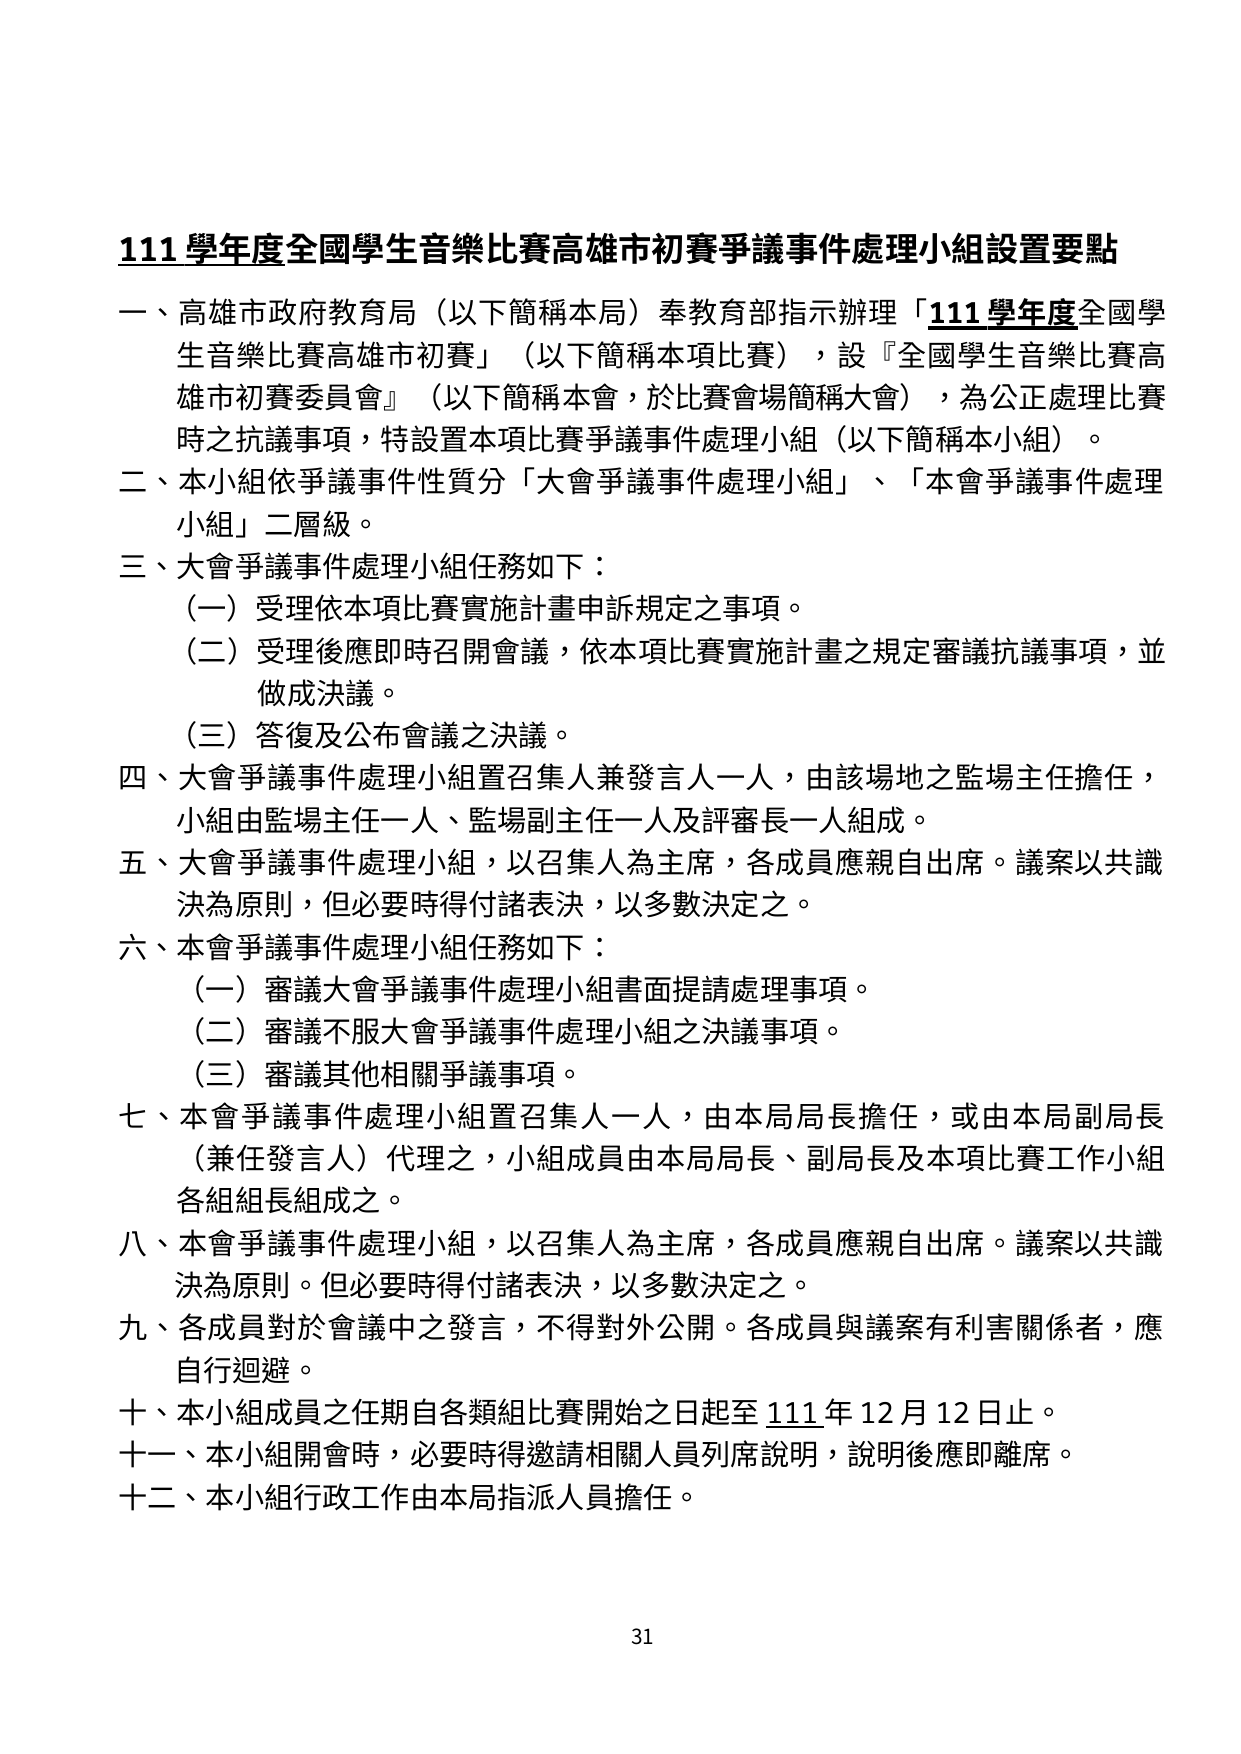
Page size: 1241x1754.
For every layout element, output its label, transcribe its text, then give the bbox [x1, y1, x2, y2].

text 五、大會爭議事件處理小組，以召集人為主席，各成員應親自出席。議案以共識決為原則，但必要時得付諸表決，以多數決定之。 [118, 840, 1167, 924]
text 六、本會爭議事件處理小組任務如下： [118, 924, 1167, 967]
text 一、高雄市政府教育局（以下簡稱本局）奉教育部指示辦理「111學年度全國學生音樂比賽高雄市初賽」（以下簡稱本項比賽），設『全國學生音樂比賽高雄市初賽委員會』（以下簡稱本會，於比賽會場簡稱大會），為公正處理比賽時之抗議事項，特設置本項比賽爭議事件處理小組（以下簡稱本小組）。 [118, 290, 1167, 459]
text 四、大會爭議事件處理小組置召集人兼發言人一人，由該場地之監場主任擔任，小組由監場主任一人、監場副主任一人及評審長一人組成。 [118, 755, 1167, 840]
text （二）審議不服大會爭議事件處理小組之決議事項。 [118, 1009, 1167, 1051]
text 111學年度全國學生音樂比賽高雄市初賽爭議事件處理小組設置要點 [118, 223, 1167, 271]
text 十二、本小組行政工作由本局指派人員擔任。 [118, 1474, 1167, 1516]
text 十一、本小組開會時，必要時得邀請相關人員列席說明，說明後應即離席。 [118, 1432, 1167, 1474]
text 八、本會爭議事件處理小組，以召集人為主席，各成員應親自出席。議案以共識決為原則。但必要時得付諸表決，以多數決定之。 [118, 1220, 1167, 1305]
text 七、本會爭議事件處理小組置召集人一人，由本局局長擔任，或由本局副局長（兼任發言人）代理之，小組成員由本局局長、副局長及本項比賽工作小組各組組長組成之。 [118, 1093, 1167, 1220]
text 三、大會爭議事件處理小組任務如下： [118, 544, 1167, 586]
text 九、各成員對於會議中之發言，不得對外公開。各成員與議案有利害關係者，應自行迴避。 [118, 1305, 1167, 1389]
text 十、本小組成員之任期自各類組比賽開始之日起至111年12月12日止。 [118, 1389, 1167, 1432]
text （三）答復及公布會議之決議。 [168, 713, 1167, 755]
text 二、本小組依爭議事件性質分「大會爭議事件處理小組」、「本會爭議事件處理小組」二層級。 [118, 459, 1167, 544]
text （三）審議其他相關爭議事項。 [118, 1051, 1167, 1093]
text （一）審議大會爭議事件處理小組書面提請處理事項。 [118, 967, 1167, 1009]
text （二）受理後應即時召開會議，依本項比賽實施計畫之規定審議抗議事項，並做成決議。 [168, 628, 1167, 713]
text （一）受理依本項比賽實施計畫申訴規定之事項。 [168, 586, 1167, 628]
